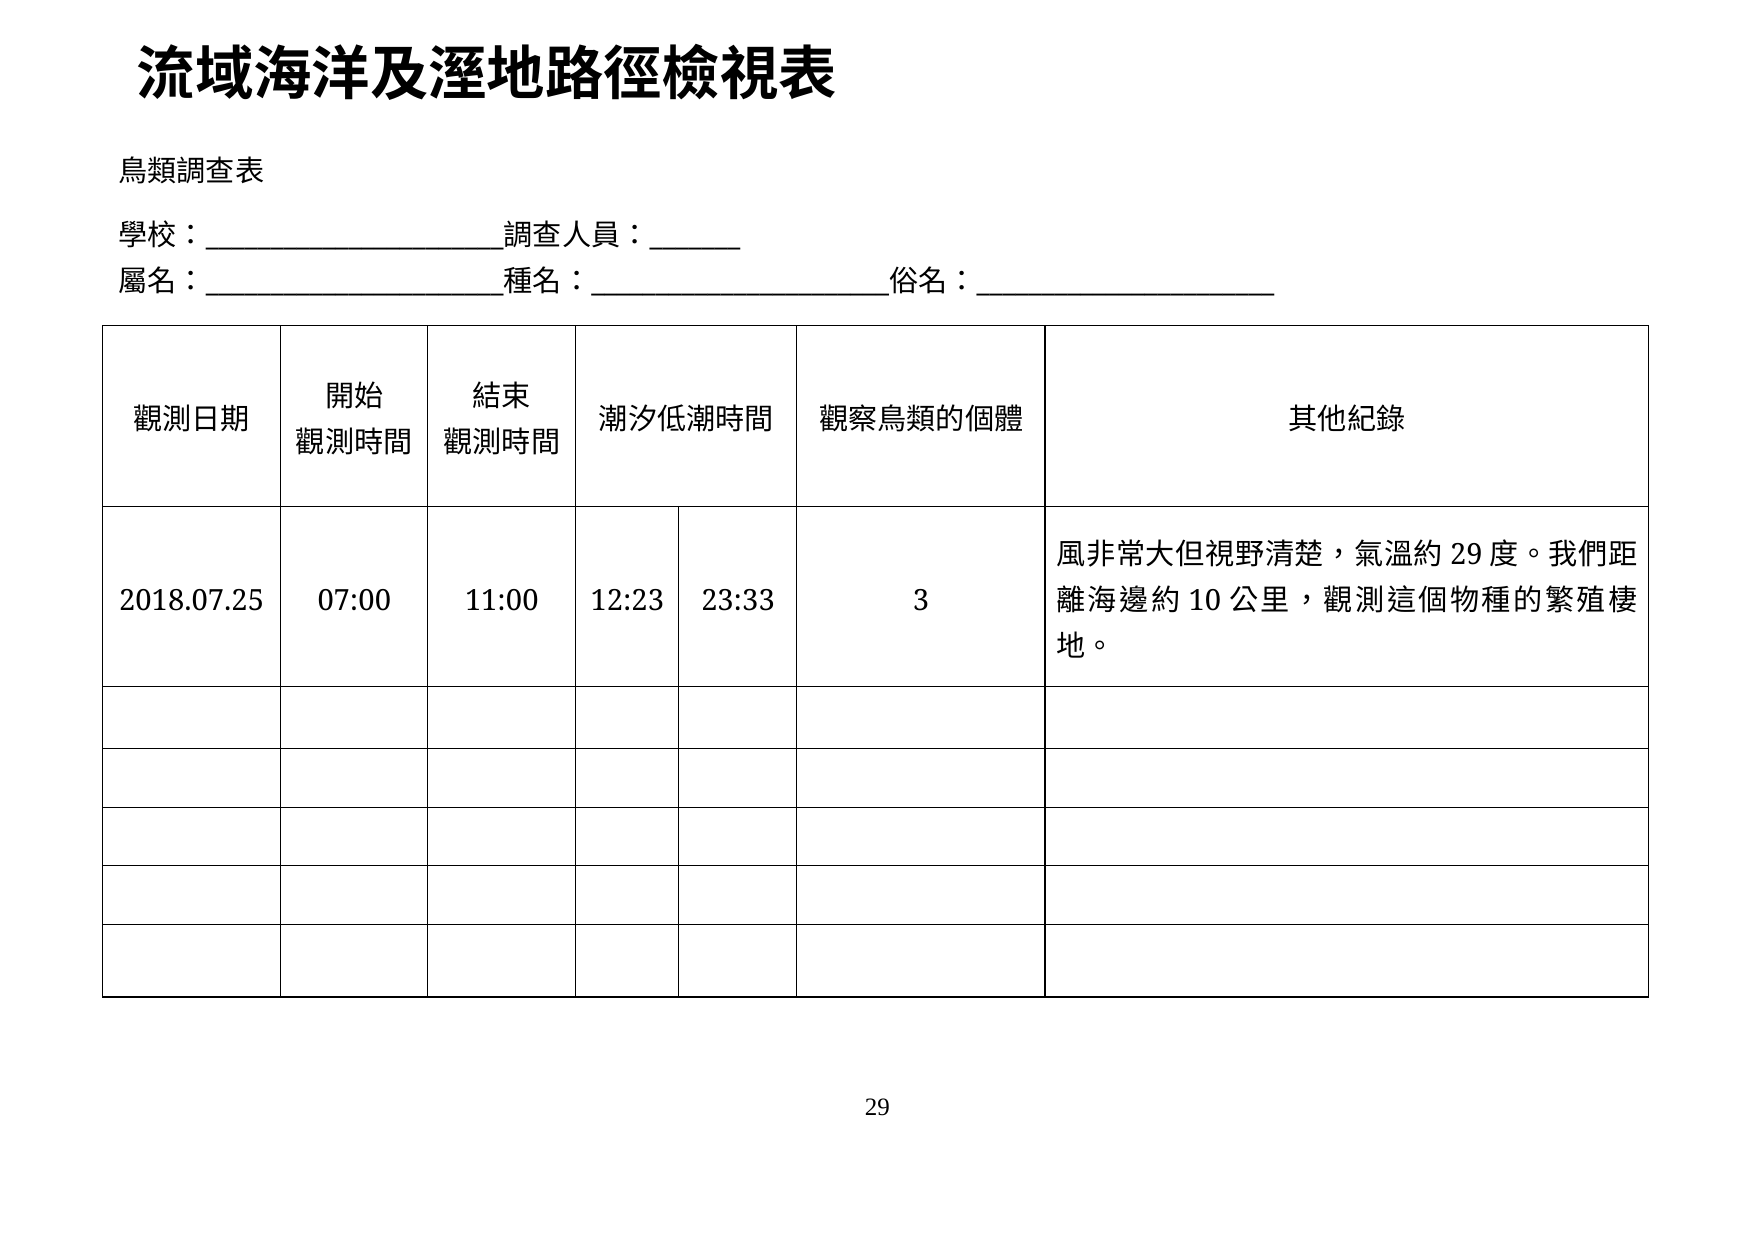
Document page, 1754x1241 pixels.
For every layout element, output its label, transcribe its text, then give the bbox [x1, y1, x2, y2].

table_cell [103, 866, 280, 924]
text 學校：_______________________調查人員：_______ [118, 209, 404, 254]
table_cell [103, 808, 280, 865]
text 屬名：_______________________種名：_______________________俗名：_______________________ [118, 254, 404, 300]
table_cell [281, 808, 404, 865]
table_header 觀測日期 [103, 326, 280, 506]
table_header 其他紀錄 [1350, 326, 1648, 506]
text 鳥類調查表 [118, 148, 404, 190]
table_cell [1350, 808, 1648, 865]
table_cell [281, 866, 404, 924]
table_cell [281, 925, 404, 996]
table_cell [1350, 687, 1648, 748]
table_header 開始 觀測時間 [281, 326, 404, 506]
table_cell 07:00 [281, 507, 404, 686]
table_cell [103, 749, 280, 807]
table_cell [1350, 866, 1648, 924]
table_cell 2018.07.25 [103, 507, 280, 686]
table_cell [103, 925, 280, 996]
text 學校：_______________________調查人員：_______ [1350, 209, 1636, 254]
table_cell [1350, 749, 1648, 807]
text 屬名：_______________________種名：_______________________俗名：_______________________ [1350, 254, 1636, 300]
text [1350, 148, 1636, 190]
table_cell [103, 687, 280, 748]
table_cell [1350, 925, 1648, 996]
table_cell 風非常大但視野清楚，氣溫約29度。我們距離海邊約10公里，觀測這個物種的繁殖棲地。 [1350, 507, 1648, 686]
table_cell [281, 687, 404, 748]
table_cell [281, 749, 404, 807]
